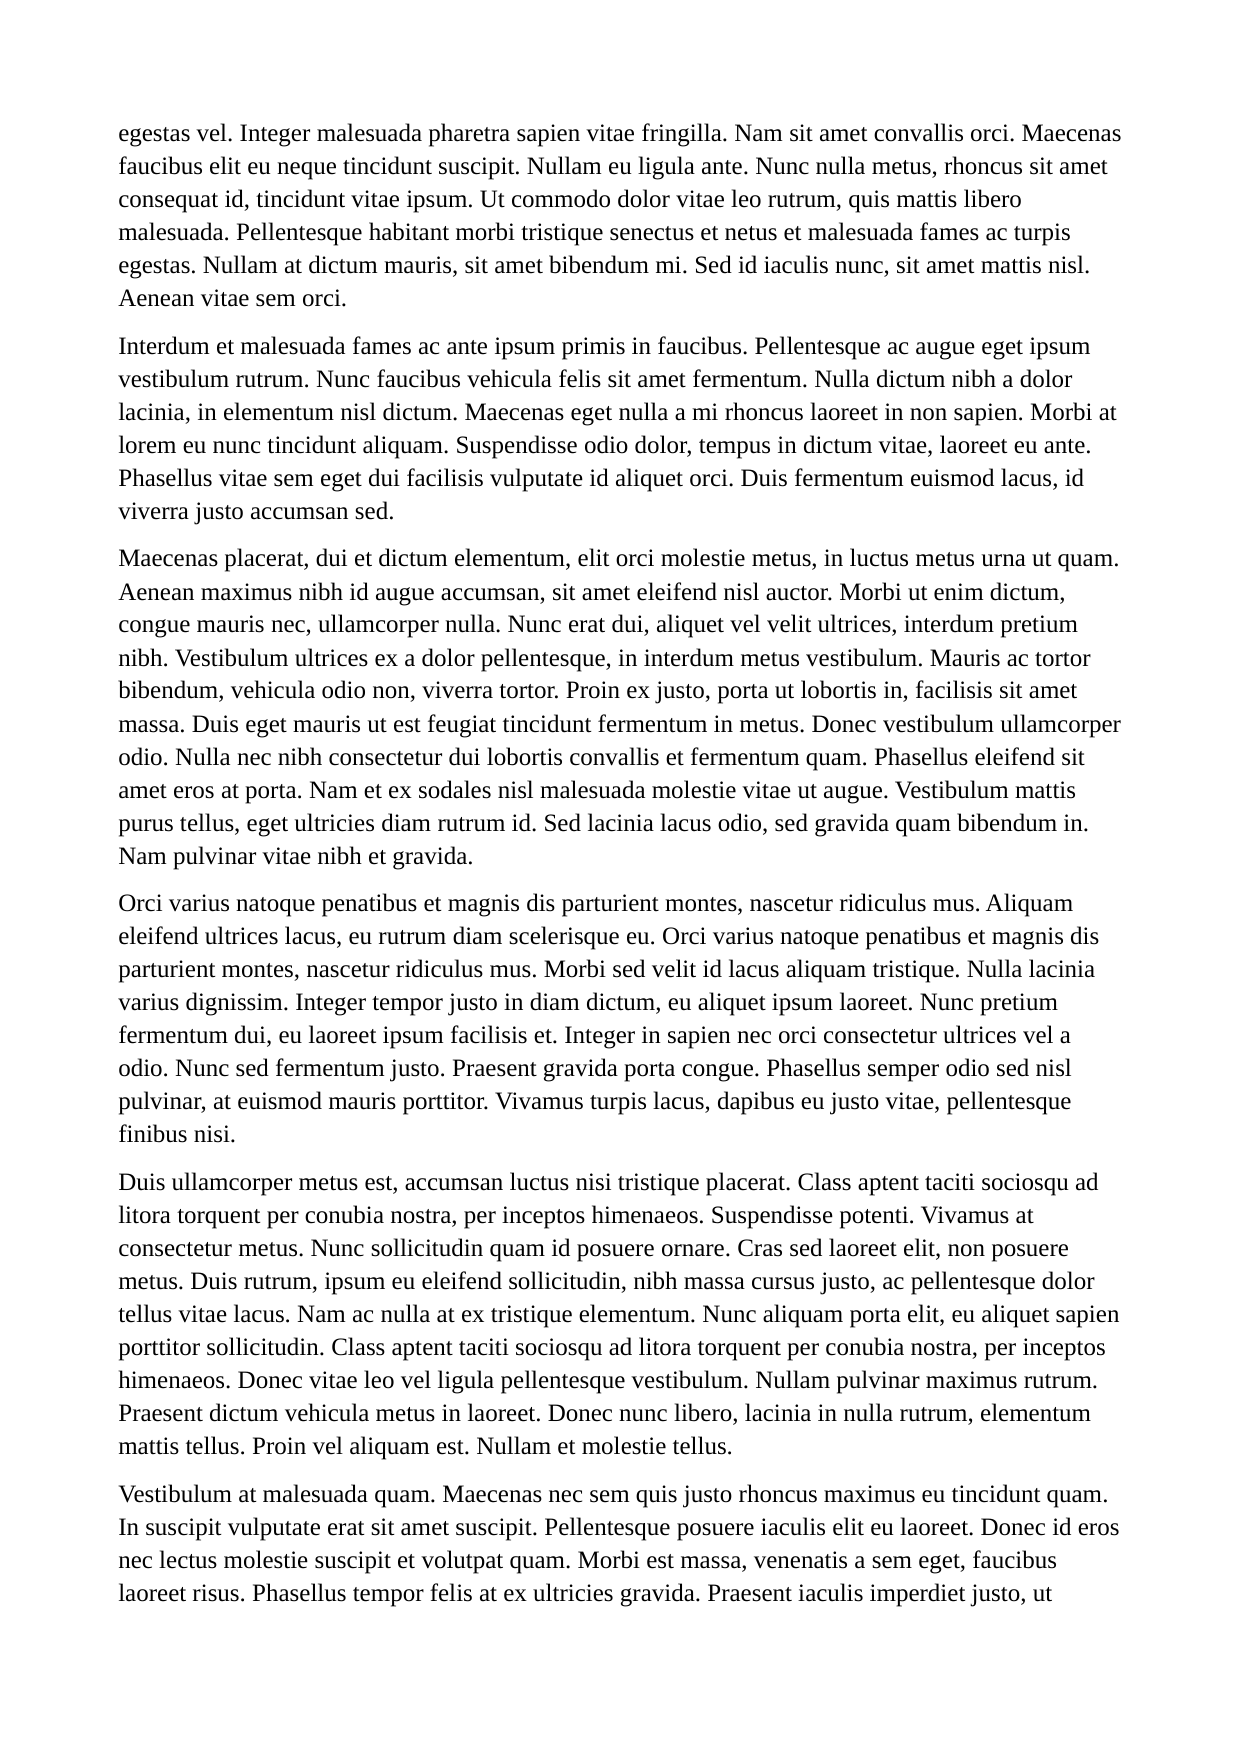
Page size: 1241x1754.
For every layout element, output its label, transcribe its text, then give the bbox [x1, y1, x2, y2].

text Orci varius natoque penatibus et magnis dis parturient montes, nascetur ridiculus mus. Aliquam eleifend ultrices lacus, eu rutrum diam scelerisque eu. Orci varius natoque penatibus et magnis dis parturient montes, nascetur ridiculus mus. Morbi sed velit id lacus aliquam tristique. Nulla lacinia varius dignissim. Integer tempor justo in diam dictum, eu aliquet ipsum laoreet. Nunc pretium fermentum dui, eu laoreet ipsum facilisis et. Integer in sapien nec orci consectetur ultrices vel a odio. Nunc sed fermentum justo. Praesent gravida porta congue. Phasellus semper odio sed nisl pulvinar, at euismod mauris porttitor. Vivamus turpis lacus, dapibus eu justo vitae, pellentesque finibus nisi. [118, 888, 1122, 1148]
text Maecenas placerat, dui et dictum elementum, elit orci molestie metus, in luctus metus urna ut quam. Aenean maximus nibh id augue accumsan, sit amet eleifend nisl auctor. Morbi ut enim dictum, congue mauris nec, ullamcorper nulla. Nunc erat dui, aliquet vel velit ultrices, interdum pretium nibh. Vestibulum ultrices ex a dolor pellentesque, in interdum metus vestibulum. Mauris ac tortor bibendum, vehicula odio non, viverra tortor. Proin ex justo, porta ut lobortis in, facilisis sit amet massa. Duis eget mauris ut est feugiat tincidunt fermentum in metus. Donec vestibulum ullamcorper odio. Nulla nec nibh consectetur dui lobortis convallis et fermentum quam. Phasellus eleifend sit amet eros at porta. Nam et ex sodales nisl malesuada molestie vitae ut augue. Vestibulum mattis purus tellus, eget ultricies diam rutrum id. Sed lacinia lacus odio, sed gravida quam bibendum in. Nam pulvinar vitae nibh et gravida. [118, 543, 1122, 869]
text Vestibulum at malesuada quam. Maecenas nec sem quis justo rhoncus maximus eu tincidunt quam. In suscipit vulputate erat sit amet suscipit. Pellentesque posuere iaculis elit eu laoreet. Donec id eros nec lectus molestie suscipit et volutpat quam. Morbi est massa, venenatis a sem eget, faucibus laoreet risus. Phasellus tempor felis at ex ultricies gravida. Praesent iaculis imperdiet justo, ut [118, 1479, 1122, 1607]
text Duis ullamcorper metus est, accumsan luctus nisi tristique placerat. Class aptent taciti sociosqu ad litora torquent per conubia nostra, per inceptos himenaeos. Suspendisse potenti. Vivamus at consectetur metus. Nunc sollicitudin quam id posuere ornare. Cras sed laoreet elit, non posuere metus. Duis rutrum, ipsum eu eleifend sollicitudin, nibh massa cursus justo, ac pellentesque dolor tellus vitae lacus. Nam ac nulla at ex tristique elementum. Nunc aliquam porta elit, eu aliquet sapien porttitor sollicitudin. Class aptent taciti sociosqu ad litora torquent per conubia nostra, per inceptos himenaeos. Donec vitae leo vel ligula pellentesque vestibulum. Nullam pulvinar maximus rutrum. Praesent dictum vehicula metus in laoreet. Donec nunc libero, lacinia in nulla rutrum, elementum mattis tellus. Proin vel aliquam est. Nullam et molestie tellus. [118, 1167, 1122, 1460]
text egestas vel. Integer malesuada pharetra sapien vitae fringilla. Nam sit amet convallis orci. Maecenas faucibus elit eu neque tincidunt suscipit. Nullam eu ligula ante. Nunc nulla metus, rhoncus sit amet consequat id, tincidunt vitae ipsum. Ut commodo dolor vitae leo rutrum, quis mattis libero malesuada. Pellentesque habitant morbi tristique senectus et netus et malesuada fames ac turpis egestas. Nullam at dictum mauris, sit amet bibendum mi. Sed id iaculis nunc, sit amet mattis nisl. Aenean vitae sem orci. [118, 118, 1122, 312]
text Interdum et malesuada fames ac ante ipsum primis in faucibus. Pellentesque ac augue eget ipsum vestibulum rutrum. Nunc faucibus vehicula felis sit amet fermentum. Nulla dictum nibh a dolor lacinia, in elementum nisl dictum. Maecenas eget nulla a mi rhoncus laoreet in non sapien. Morbi at lorem eu nunc tincidunt aliquam. Suspendisse odio dolor, tempus in dictum vitae, laoreet eu ante. Phasellus vitae sem eget dui facilisis vulputate id aliquet orci. Duis fermentum euismod lacus, id viverra justo accumsan sed. [118, 331, 1122, 525]
